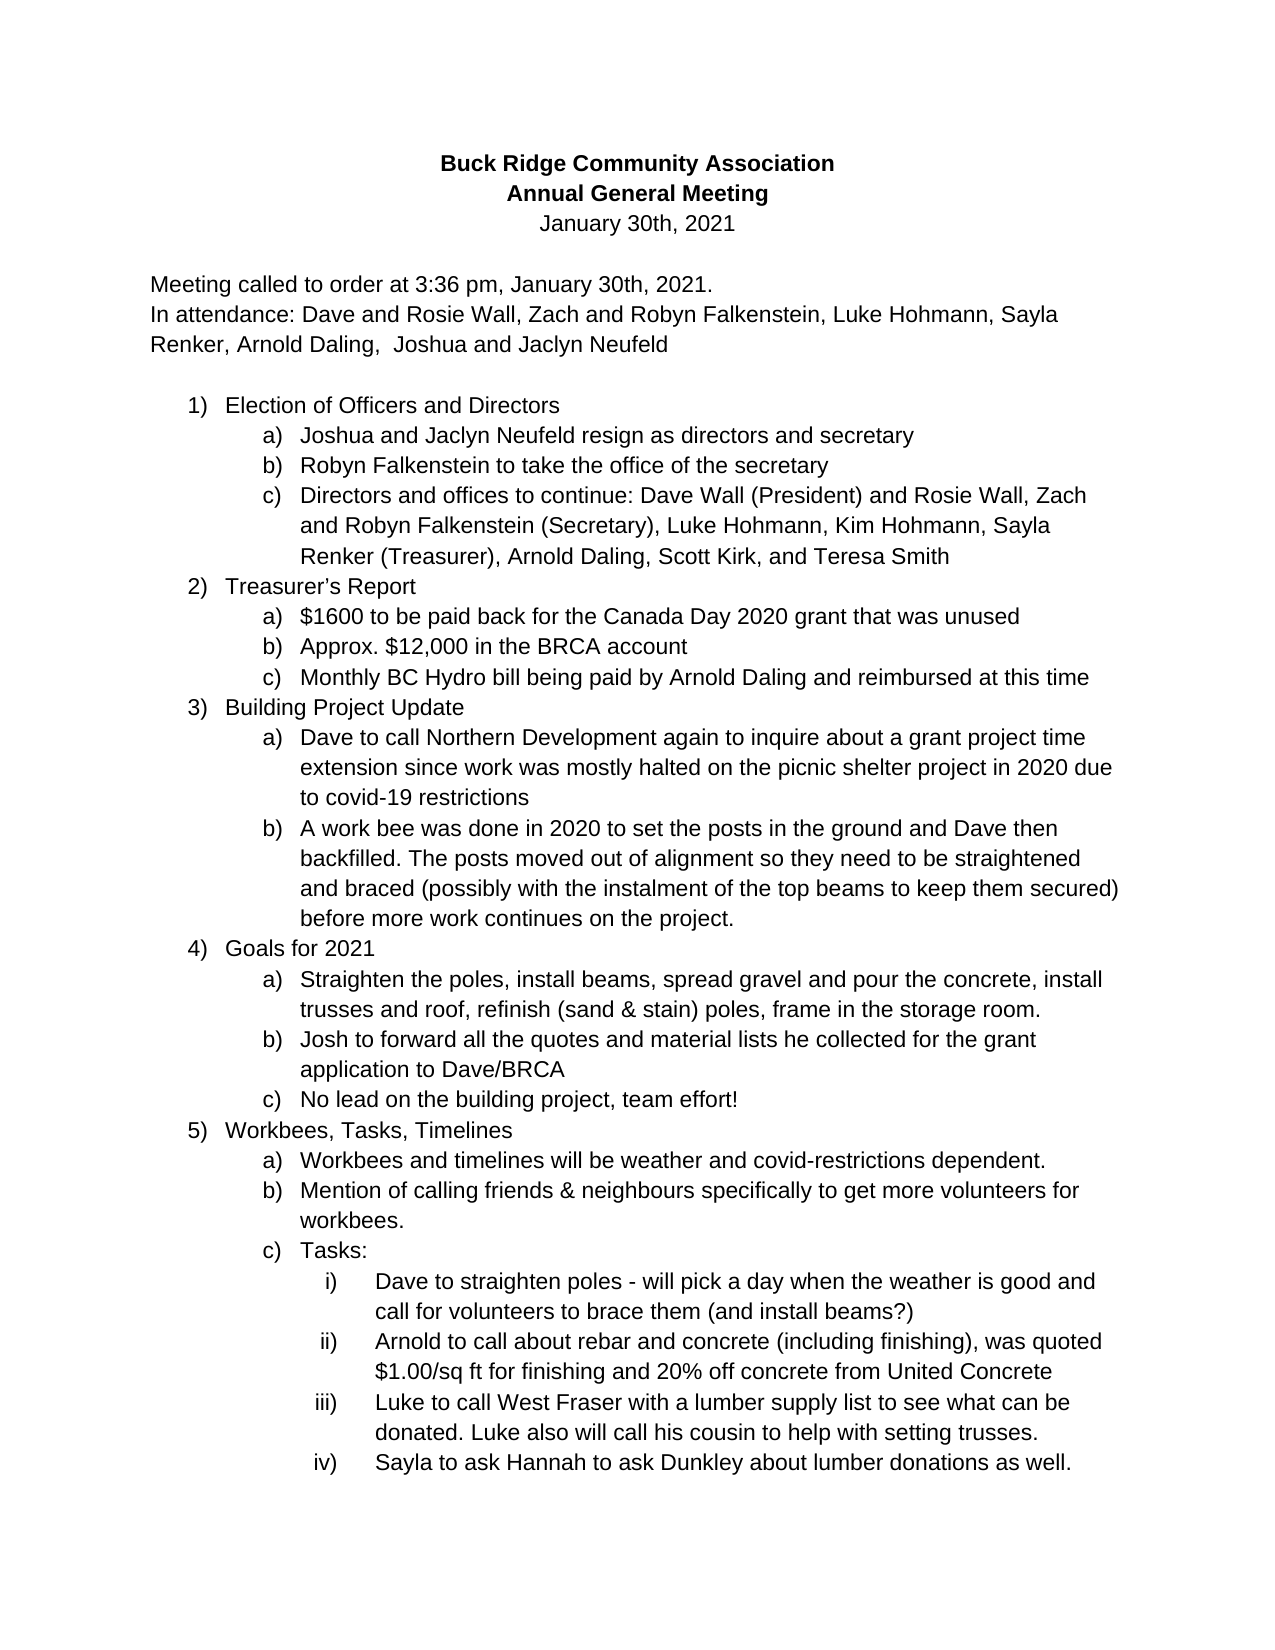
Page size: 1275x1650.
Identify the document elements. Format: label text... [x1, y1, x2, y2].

list Dave to straighten poles - will pick a day when the weather is good and call for volunteers to brace them (and install beams?) [337, 1268, 1125, 1324]
list Arnold to call about rebar and concrete (including finishing), was quoted $1.00/sq ft for finishing and 20% off concrete from United Concrete [337, 1328, 1125, 1385]
list Approx. $12,000 in the BRCA account [262, 633, 1125, 660]
list Mention of calling friends & neighbours specifically to get more volunteers for workbees. [262, 1177, 1125, 1234]
list $1600 to be paid back for the Canada Day 2020 grant that was unused [262, 603, 1125, 629]
list Joshua and Jaclyn Neufeld resign as directors and secretary [262, 422, 1125, 448]
list A work bee was done in 2020 to set the posts in the ground and Dave then backfilled. The posts moved out of alignment so they need to be straightened and braced (possibly with the instalment of the top beams to keep them secured) before more work continues on the project. [262, 814, 1125, 932]
list No lead on the building project, team effort! [262, 1086, 1125, 1113]
list Sayla to ask Hannah to ask Dunkley about lumber donations as well. [337, 1449, 1125, 1475]
text In attendance: Dave and Rosie Wall, Zach and Robyn Falkenstein, Luke Hohmann, Sayla Renker, Arnold Daling, Joshua and Jaclyn Neufeld [150, 301, 1125, 358]
list Tasks: [262, 1237, 1125, 1264]
list Workbees, Tasks, Timelines [187, 1117, 1125, 1143]
list Treasurer’s Report [187, 573, 1125, 599]
list Building Project Update [187, 694, 1125, 720]
list Straighten the poles, install beams, spread gravel and pour the concrete, install trusses and roof, refinish (sand & stain) poles, frame in the storage room. [262, 966, 1125, 1022]
list Dave to call Northern Development again to inquire about a grant project time extension since work was mostly halted on the picnic shelter project in 2020 due to covid-19 restrictions [262, 724, 1125, 811]
list Monthly BC Hydro bill being paid by Arnold Daling and reimbursed at this time [262, 663, 1125, 690]
text Buck Ridge Community Association [150, 150, 1125, 176]
text Meeting called to order at 3:36 pm, January 30th, 2021. [150, 271, 1125, 297]
list Josh to forward all the quotes and material lists he collected for the grant application to Dave/BRCA [262, 1026, 1125, 1083]
list Goals for 2021 [187, 935, 1125, 962]
list Election of Officers and Directors [187, 392, 1125, 418]
list Directors and offices to continue: Dave Wall (President) and Rosie Wall, Zach and Robyn Falkenstein (Secretary), Luke Hohmann, Kim Hohmann, Sayla Renker (Treasurer), Arnold Daling, Scott Kirk, and Teresa Smith [262, 482, 1125, 569]
list Luke to call West Fraser with a lumber supply list to see what can be donated. Luke also will call his cousin to help with setting trusses. [337, 1388, 1125, 1445]
list Robyn Falkenstein to take the office of the secretary [262, 452, 1125, 478]
text Annual General Meeting [150, 180, 1125, 207]
text January 30th, 2021 [150, 210, 1125, 237]
list Workbees and timelines will be weather and covid-restrictions dependent. [262, 1147, 1125, 1173]
